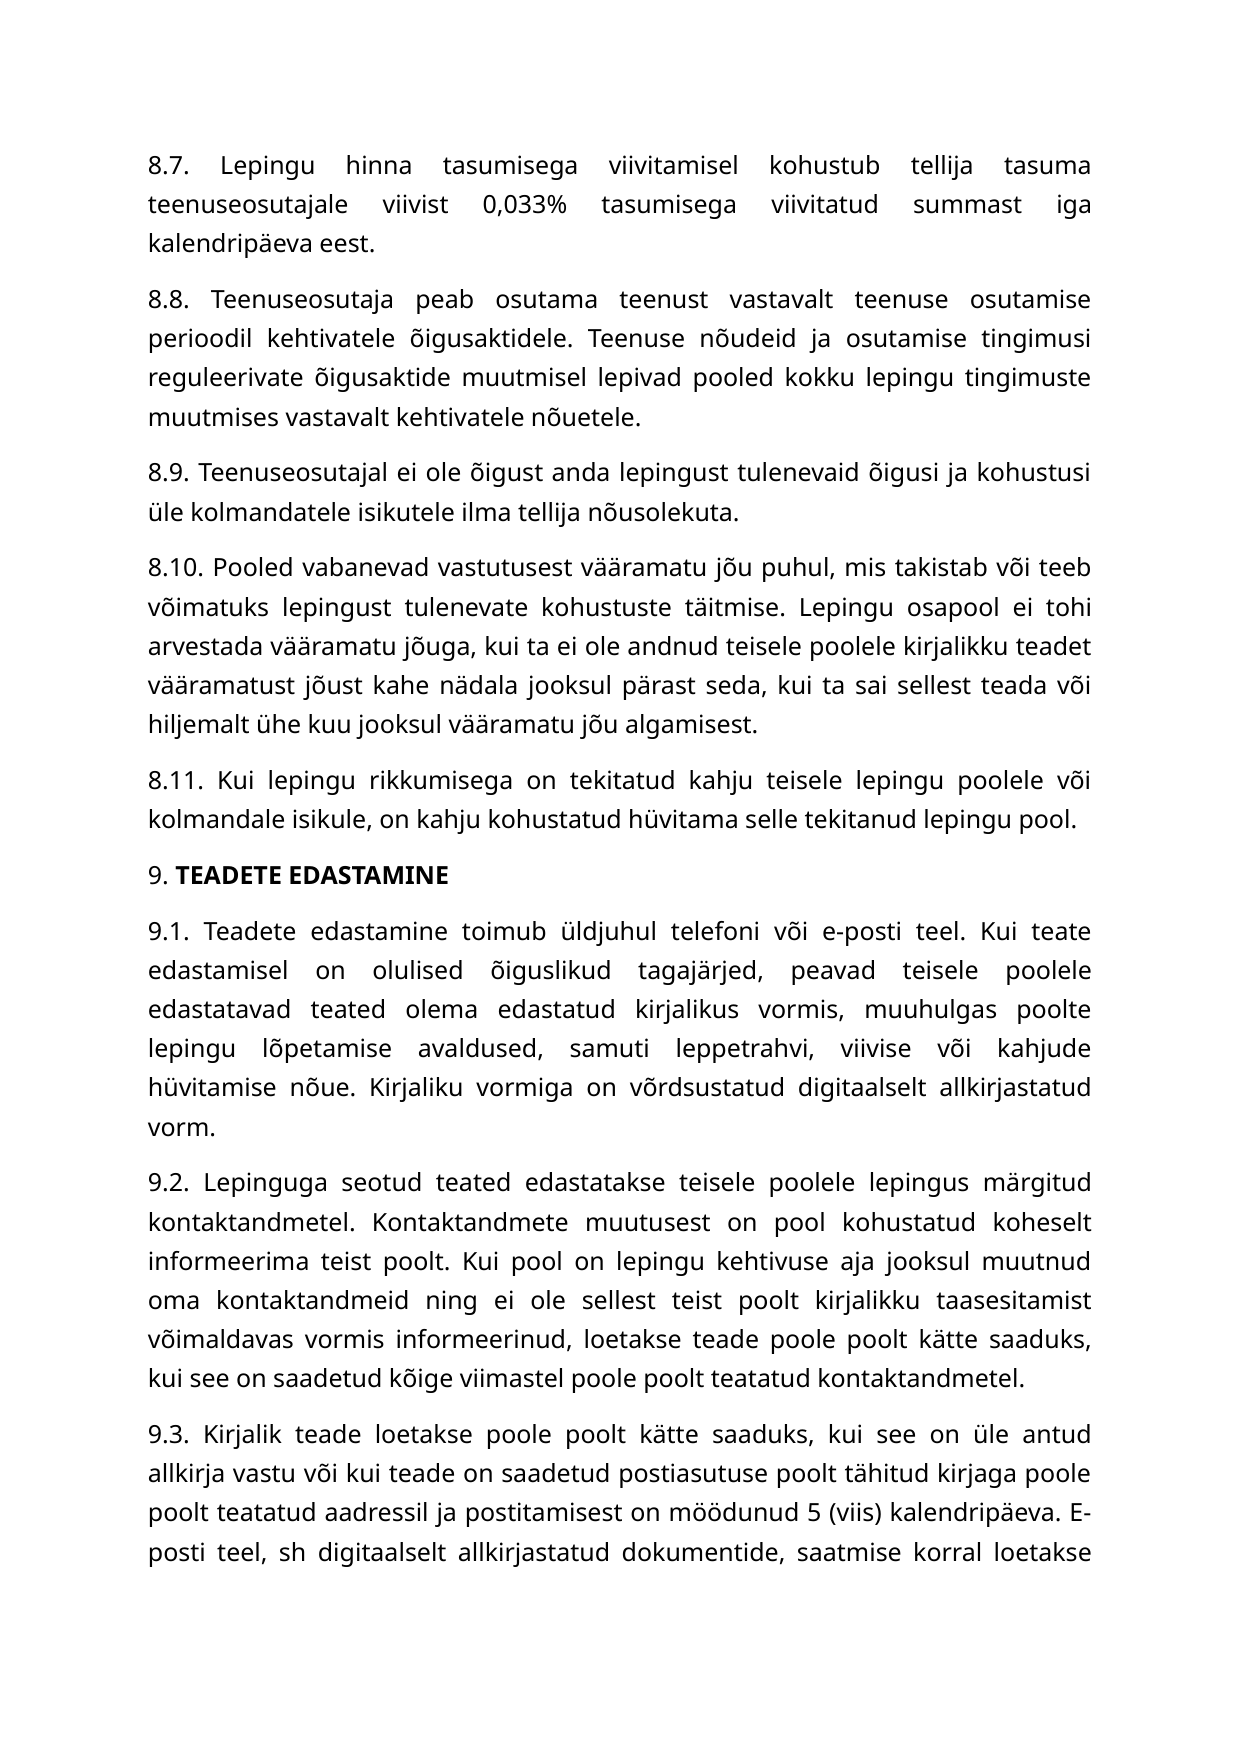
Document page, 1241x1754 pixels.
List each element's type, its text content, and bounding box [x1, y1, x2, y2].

text 8.11. Kui lepingu rikkumisega on tekitatud kahju teisele lepingu poolele või kolmandale isikule, on kahju kohustatud hüvitama selle tekitanud lepingu pool. [148, 763, 1093, 836]
text 9.1. Teadete edastamine toimub üldjuhul telefoni või e-posti teel. Kui teate edastamisel on olulised õiguslikud tagajärjed, peavad teisele poolele edastatavad teated olema edastatud kirjalikus vormis, muuhulgas poolte lepingu lõpetamise avaldused, samuti leppetrahvi, viivise või kahjude hüvitamise nõue. Kirjaliku vormiga on võrdsustatud digitaalselt allkirjastatud vorm. [148, 913, 1093, 1143]
text 9.3. Kirjalik teade loetakse poole poolt kätte saaduks, kui see on üle antud allkirja vastu või kui teade on saadetud postiasutuse poolt tähitud kirjaga poole poolt teatatud aadressil ja postitamisest on möödunud 5 (viis) kalendripäeva. E-posti teel, sh digitaalselt allkirjastatud dokumentide, saatmise korral loetakse [148, 1417, 1093, 1568]
text 9.2. Lepinguga seotud teated edastatakse teisele poolele lepingus märgitud kontaktandmetel. Kontaktandmete muutusest on pool kohustatud koheselt informeerima teist poolt. Kui pool on lepingu kehtivuse aja jooksul muutnud oma kontaktandmeid ning ei ole sellest teist poolt kirjalikku taasesitamist võimaldavas vormis informeerinud, loetakse teade poole poolt kätte saaduks, kui see on saadetud kõige viimastel poole poolt teatatud kontaktandmetel. [148, 1165, 1093, 1395]
text 8.8. Teenuseosutaja peab osutama teenust vastavalt teenuse osutamise perioodil kehtivatele õigusaktidele. Teenuse nõudeid ja osutamise tingimusi reguleerivate õigusaktide muutmisel lepivad pooled kokku lepingu tingimuste muutmises vastavalt kehtivatele nõuetele. [148, 282, 1093, 433]
text 8.10. Pooled vabanevad vastutusest vääramatu jõu puhul, mis takistab või teeb võimatuks lepingust tulenevate kohustuste täitmise. Lepingu osapool ei tohi arvestada vääramatu jõuga, kui ta ei ole andnud teisele poolele kirjalikku teadet vääramatust jõust kahe nädala jooksul pärast seda, kui ta sai sellest teada või hiljemalt ühe kuu jooksul vääramatu jõu algamisest. [148, 550, 1093, 741]
text 8.9. Teenuseosutajal ei ole õigust anda lepingust tulenevaid õigusi ja kohustusi üle kolmandatele isikutele ilma tellija nõusolekuta. [148, 455, 1093, 528]
text 9. TEADETE EDASTAMINE [148, 858, 1093, 892]
text 8.7. Lepingu hinna tasumisega viivitamisel kohustub tellija tasuma teenuseosutajale viivist 0,033% tasumisega viivitatud summast iga kalendripäeva eest. [148, 148, 1093, 260]
